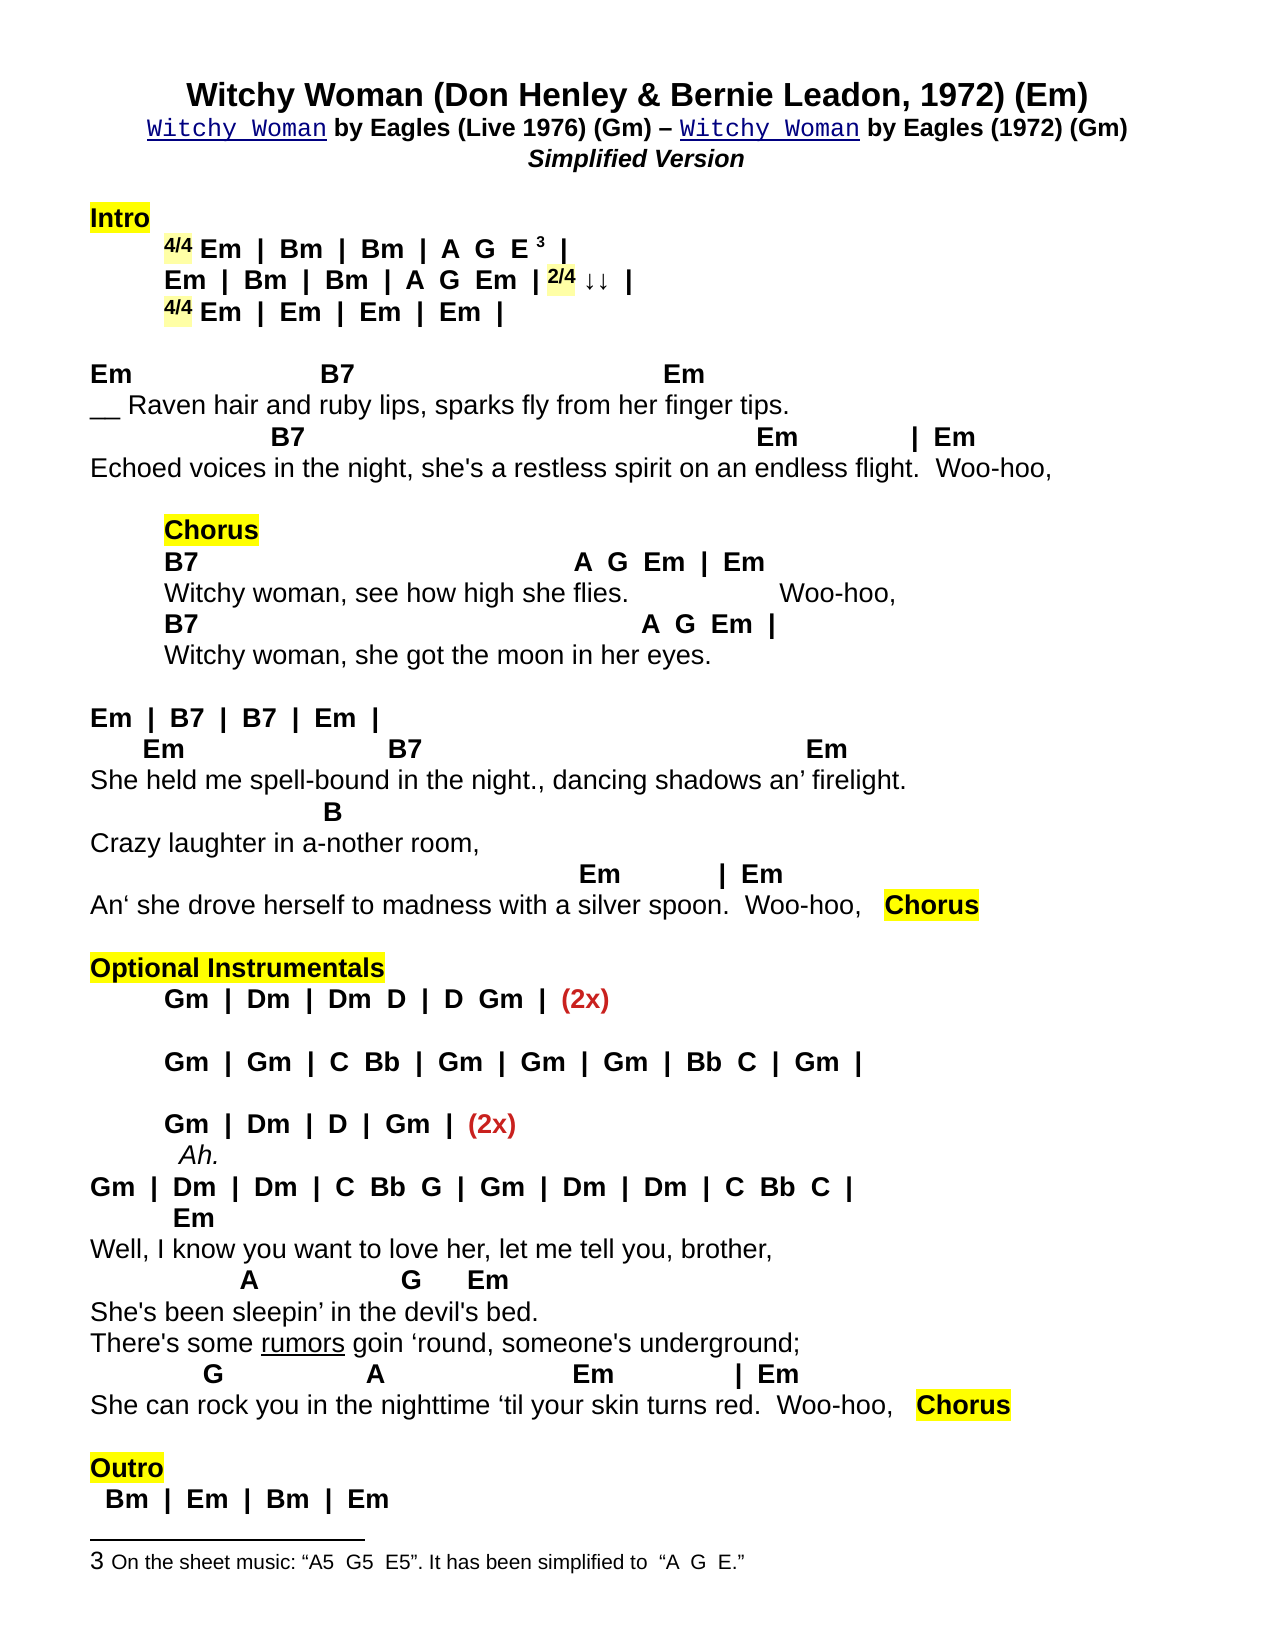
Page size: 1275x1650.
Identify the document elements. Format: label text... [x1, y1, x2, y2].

text She's been sleepin’ in the devil's bed. There's some rumors goin ‘round, someone's underground; [90, 1296, 1185, 1358]
text Bm | Em | Bm | Em [90, 1483, 1185, 1514]
text 4/4 Em | Bm | Bm | A G E | [164, 233, 1185, 264]
text Witchy woman, see how high she flies. Woo-hoo, [164, 577, 1185, 608]
text Echoed voices in the night, she's a restless spirit on an endless flight. Woo-hoo, [90, 452, 1185, 483]
text Gm | Dm | Dm D | D Gm | (2x) [164, 983, 1185, 1014]
text B7 Em | Em [90, 421, 1185, 452]
text B7 A G Em | Em [164, 546, 1185, 577]
text Crazy laughter in a-nother room, [90, 827, 1185, 858]
text Ah. [164, 1139, 1185, 1171]
text B7 A G Em | [164, 608, 1185, 639]
text Simplified Version [90, 144, 1185, 173]
text __ Raven hair and ruby lips, sparks fly from her finger tips. [90, 389, 1185, 421]
text 4/4 Em | Em | Em | Em | [164, 296, 1185, 327]
text Gm | Gm | C Bb | Gm | Gm | Gm | Bb C | Gm | [164, 1046, 1185, 1077]
text Intro [90, 202, 1185, 233]
text Chorus [164, 514, 1185, 546]
text Em B7 Em [90, 733, 1185, 764]
text Em B7 Em [90, 358, 1185, 389]
text Well, I know you want to love her, let me tell you, brother, [90, 1233, 1185, 1264]
text Witchy woman, she got the moon in her eyes. [164, 639, 1185, 671]
text Em | Em [90, 858, 1185, 889]
text Em | B7 | B7 | Em | [90, 702, 1185, 733]
text Witchy Woman (Don Henley & Bernie Leadon, 1972) (Em) [90, 75, 1185, 113]
text Gm | Dm | D | Gm | (2x) [164, 1108, 1185, 1139]
text Optional Instrumentals [90, 952, 1185, 983]
text Witchy Woman by Eagles (Live 1976) (Gm) – Witchy Woman by Eagles (1972) (Gm) [90, 113, 1185, 144]
text A G Em [90, 1264, 1185, 1296]
text She can rock you in the nighttime ‘til your skin turns red. Woo-hoo, Chorus [90, 1389, 1185, 1421]
text Outro [90, 1452, 1185, 1483]
text On the sheet music: “A5 G5 E5”. It has been simplified to “A G E.” [90, 1546, 1185, 1575]
text She held me spell-bound in the night., dancing shadows an’ firelight. [90, 764, 1185, 796]
text Gm | Dm | Dm | C Bb G | Gm | Dm | Dm | C Bb C | [90, 1171, 1185, 1202]
text Em [90, 1202, 1185, 1233]
text B [90, 796, 1185, 827]
text G A Em | Em [90, 1358, 1185, 1389]
text An‘ she drove herself to madness with a silver spoon. Woo-hoo, Chorus [90, 889, 1185, 921]
text Em | Bm | Bm | A G Em | 2/4 ↓↓ | [164, 264, 1185, 296]
